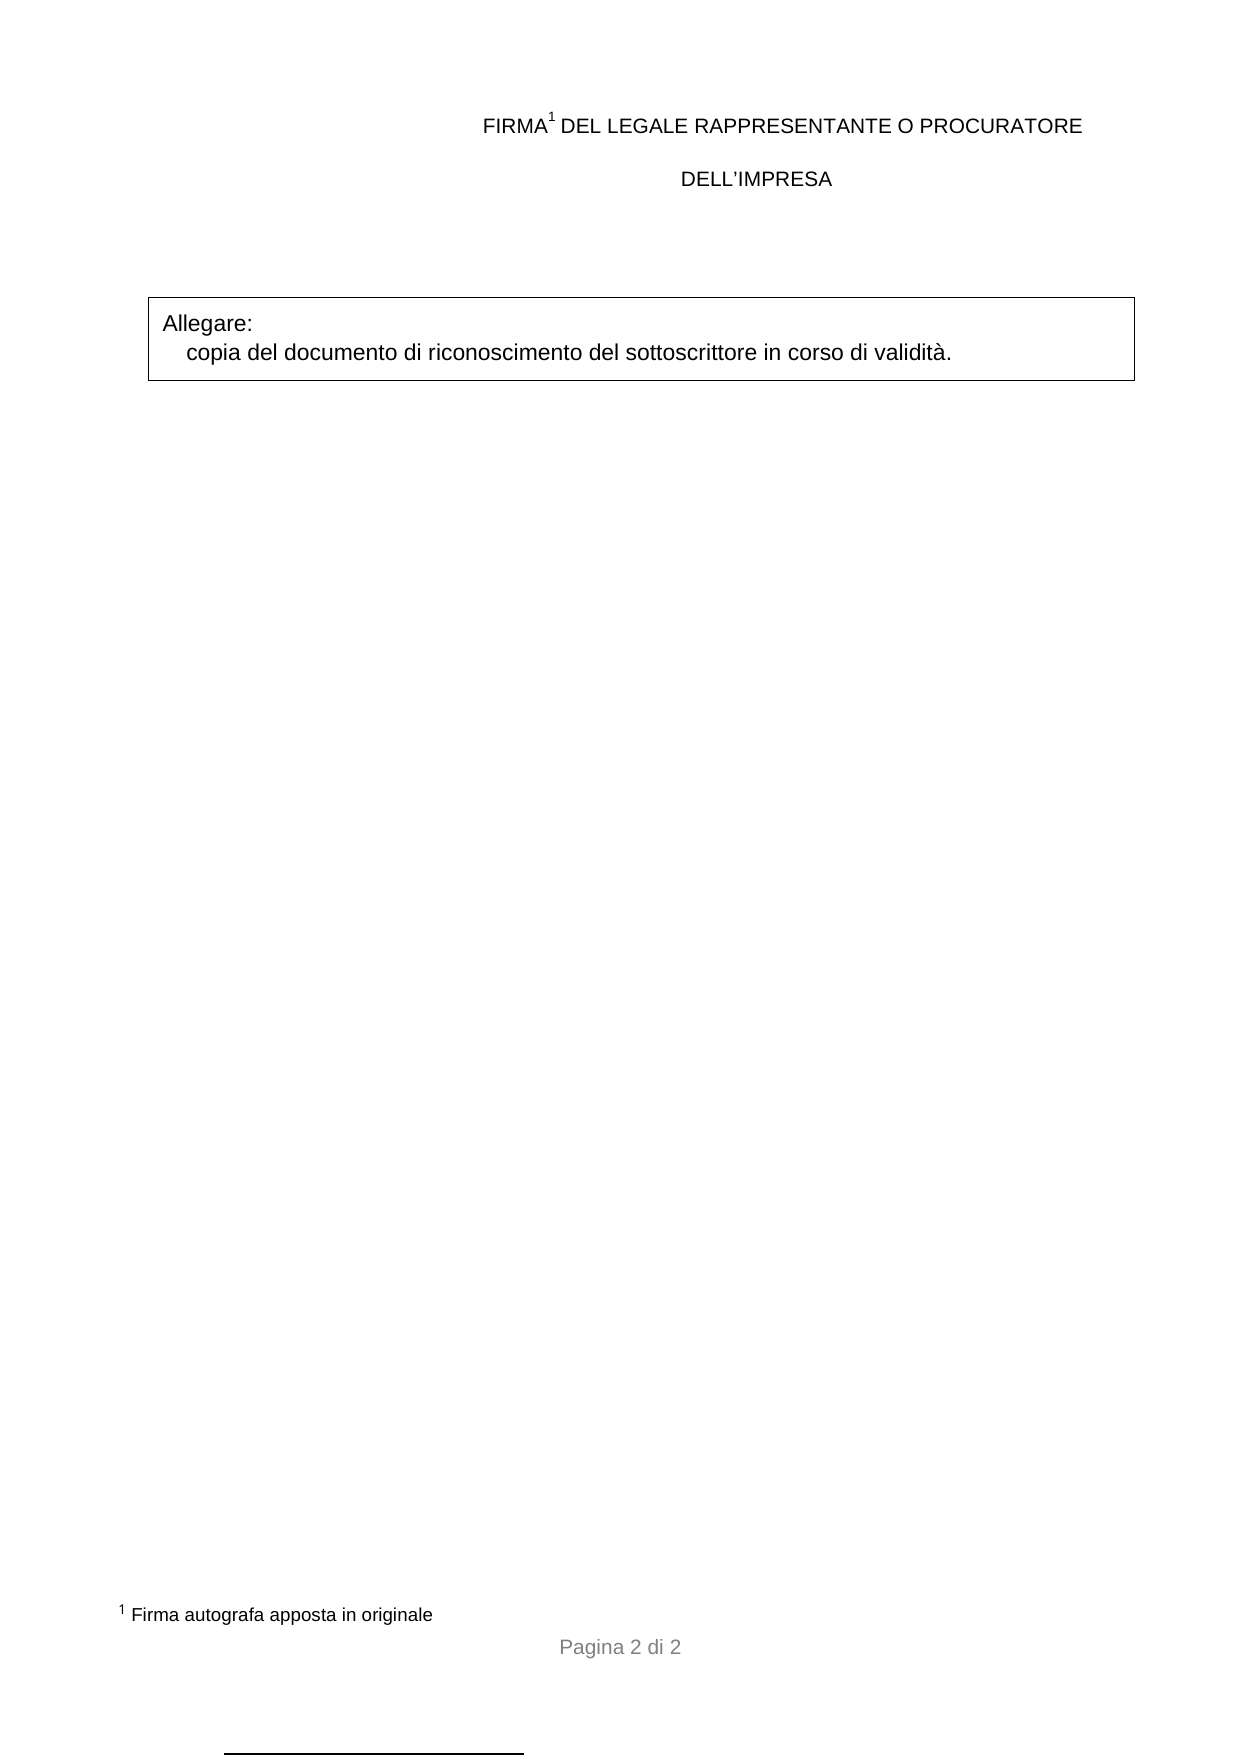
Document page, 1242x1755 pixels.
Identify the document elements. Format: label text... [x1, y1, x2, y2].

text 1 Firma autografa apposta in originale [118, 1600, 1094, 1625]
text Allegare: [162, 310, 1094, 336]
text FIRMA1 DEL LEGALE RAPPRESENTANTE O PROCURATORE [483, 108, 1094, 137]
text copia del documento di riconoscimento del sottoscrittore in corso di validità. [159, 338, 1094, 365]
text DELL’IMPRESA [681, 167, 1094, 191]
